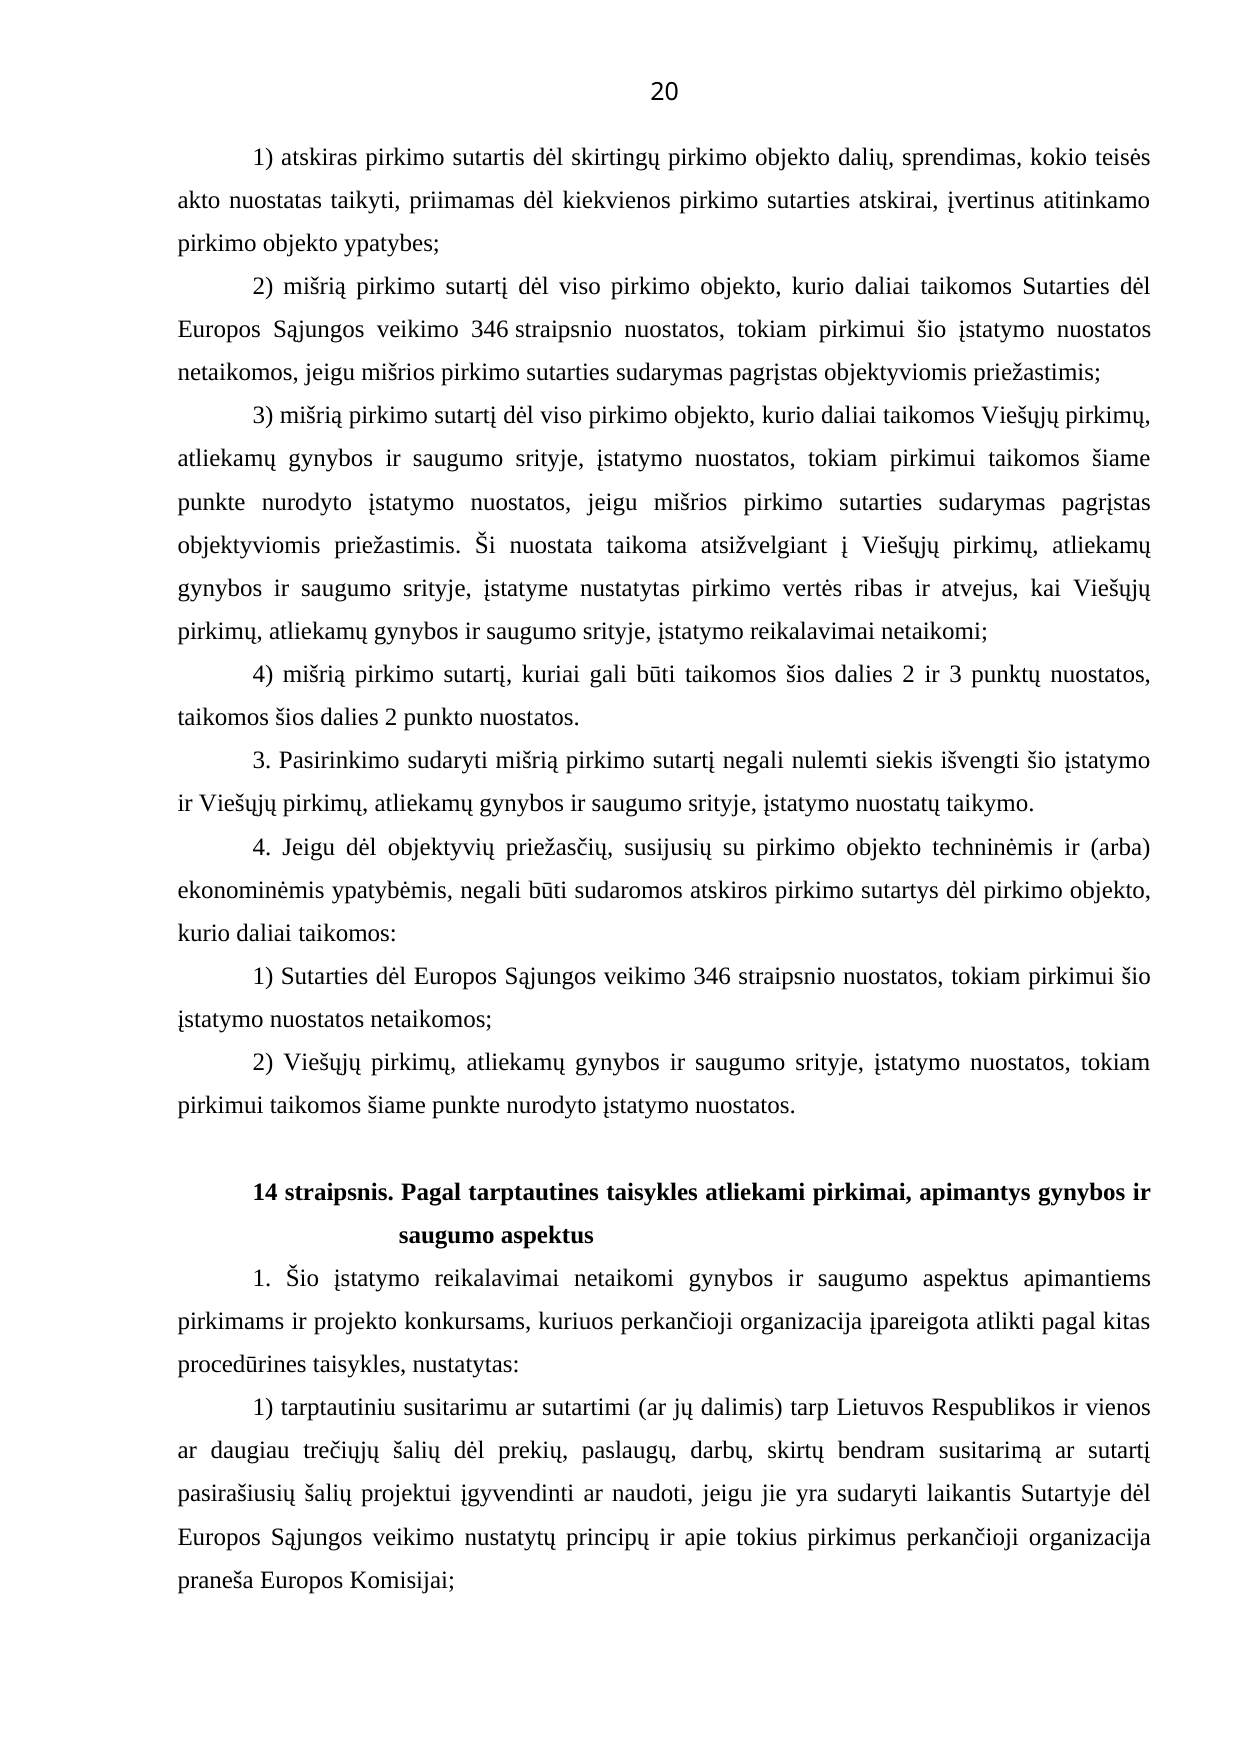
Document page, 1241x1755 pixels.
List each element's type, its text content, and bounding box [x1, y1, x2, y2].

text 1) Sutarties dėl Europos Sąjungos veikimo 346 straipsnio nuostatos, tokiam pirkimui šio įstatymo nuostatos netaikomos; [177, 961, 1152, 1033]
text 2) mišrią pirkimo sutartį dėl viso pirkimo objekto, kurio daliai taikomos Sutarties dėl Europos Sąjungos veikimo 346 straipsnio nuostatos, tokiam pirkimui šio įstatymo nuostatos netaikomos, jeigu mišrios pirkimo sutarties sudarymas pagrįstas objektyviomis priežastimis; [177, 271, 1152, 386]
text 1) atskiras pirkimo sutartis dėl skirtingų pirkimo objekto dalių, sprendimas, kokio teisės akto nuostatas taikyti, priimamas dėl kiekvienos pirkimo sutarties atskirai, įvertinus atitinkamo pirkimo objekto ypatybes; [177, 142, 1152, 257]
text 4. Jeigu dėl objektyvių priežasčių, susijusių su pirkimo objekto techninėmis ir (arba) ekonominėmis ypatybėmis, negali būti sudaromos atskiros pirkimo sutartys dėl pirkimo objekto, kurio daliai taikomos: [177, 832, 1152, 947]
text 1. Šio įstatymo reikalavimai netaikomi gynybos ir saugumo aspektus apimantiems pirkimams ir projekto konkursams, kuriuos perkančioji organizacija įpareigota atlikti pagal kitas procedūrines taisykles, nustatytas: [177, 1263, 1152, 1378]
text 3) mišrią pirkimo sutartį dėl viso pirkimo objekto, kurio daliai taikomos Viešųjų pirkimų, atliekamų gynybos ir saugumo srityje, įstatymo nuostatos, tokiam pirkimui taikomos šiame punkte nurodyto įstatymo nuostatos, jeigu mišrios pirkimo sutarties sudarymas pagrįstas objektyviomis priežastimis. Ši nuostata taikoma atsižvelgiant į Viešųjų pirkimų, atliekamų gynybos ir saugumo srityje, įstatyme nustatytas pirkimo vertės ribas ir atvejus, kai Viešųjų pirkimų, atliekamų gynybos ir saugumo srityje, įstatymo reikalavimai netaikomi; [177, 400, 1152, 645]
text 4) mišrią pirkimo sutartį, kuriai gali būti taikomos šios dalies 2 ir 3 punktų nuostatos, taikomos šios dalies 2 punkto nuostatos. [177, 659, 1152, 731]
text 2) Viešųjų pirkimų, atliekamų gynybos ir saugumo srityje, įstatymo nuostatos, tokiam pirkimui taikomos šiame punkte nurodyto įstatymo nuostatos. [177, 1047, 1152, 1119]
text 1) tarptautiniu susitarimu ar sutartimi (ar jų dalimis) tarp Lietuvos Respublikos ir vienos ar daugiau trečiųjų šalių dėl prekių, paslaugų, darbų, skirtų bendram susitarimą ar sutartį pasirašiusių šalių projektui įgyvendinti ar naudoti, jeigu jie yra sudaryti laikantis Sutartyje dėl Europos Sąjungos veikimo nustatytų principų ir apie tokius pirkimus perkančioji organizacija praneša Europos Komisijai; [177, 1392, 1152, 1593]
text 3. Pasirinkimo sudaryti mišrią pirkimo sutartį negali nulemti siekis išvengti šio įstatymo ir Viešųjų pirkimų, atliekamų gynybos ir saugumo srityje, įstatymo nuostatų taikymo. [177, 745, 1152, 817]
text 14 straipsnis. Pagal tarptautines taisykles atliekami pirkimai, apimantys gynybos ir saugumo aspektus [252, 1177, 1152, 1248]
